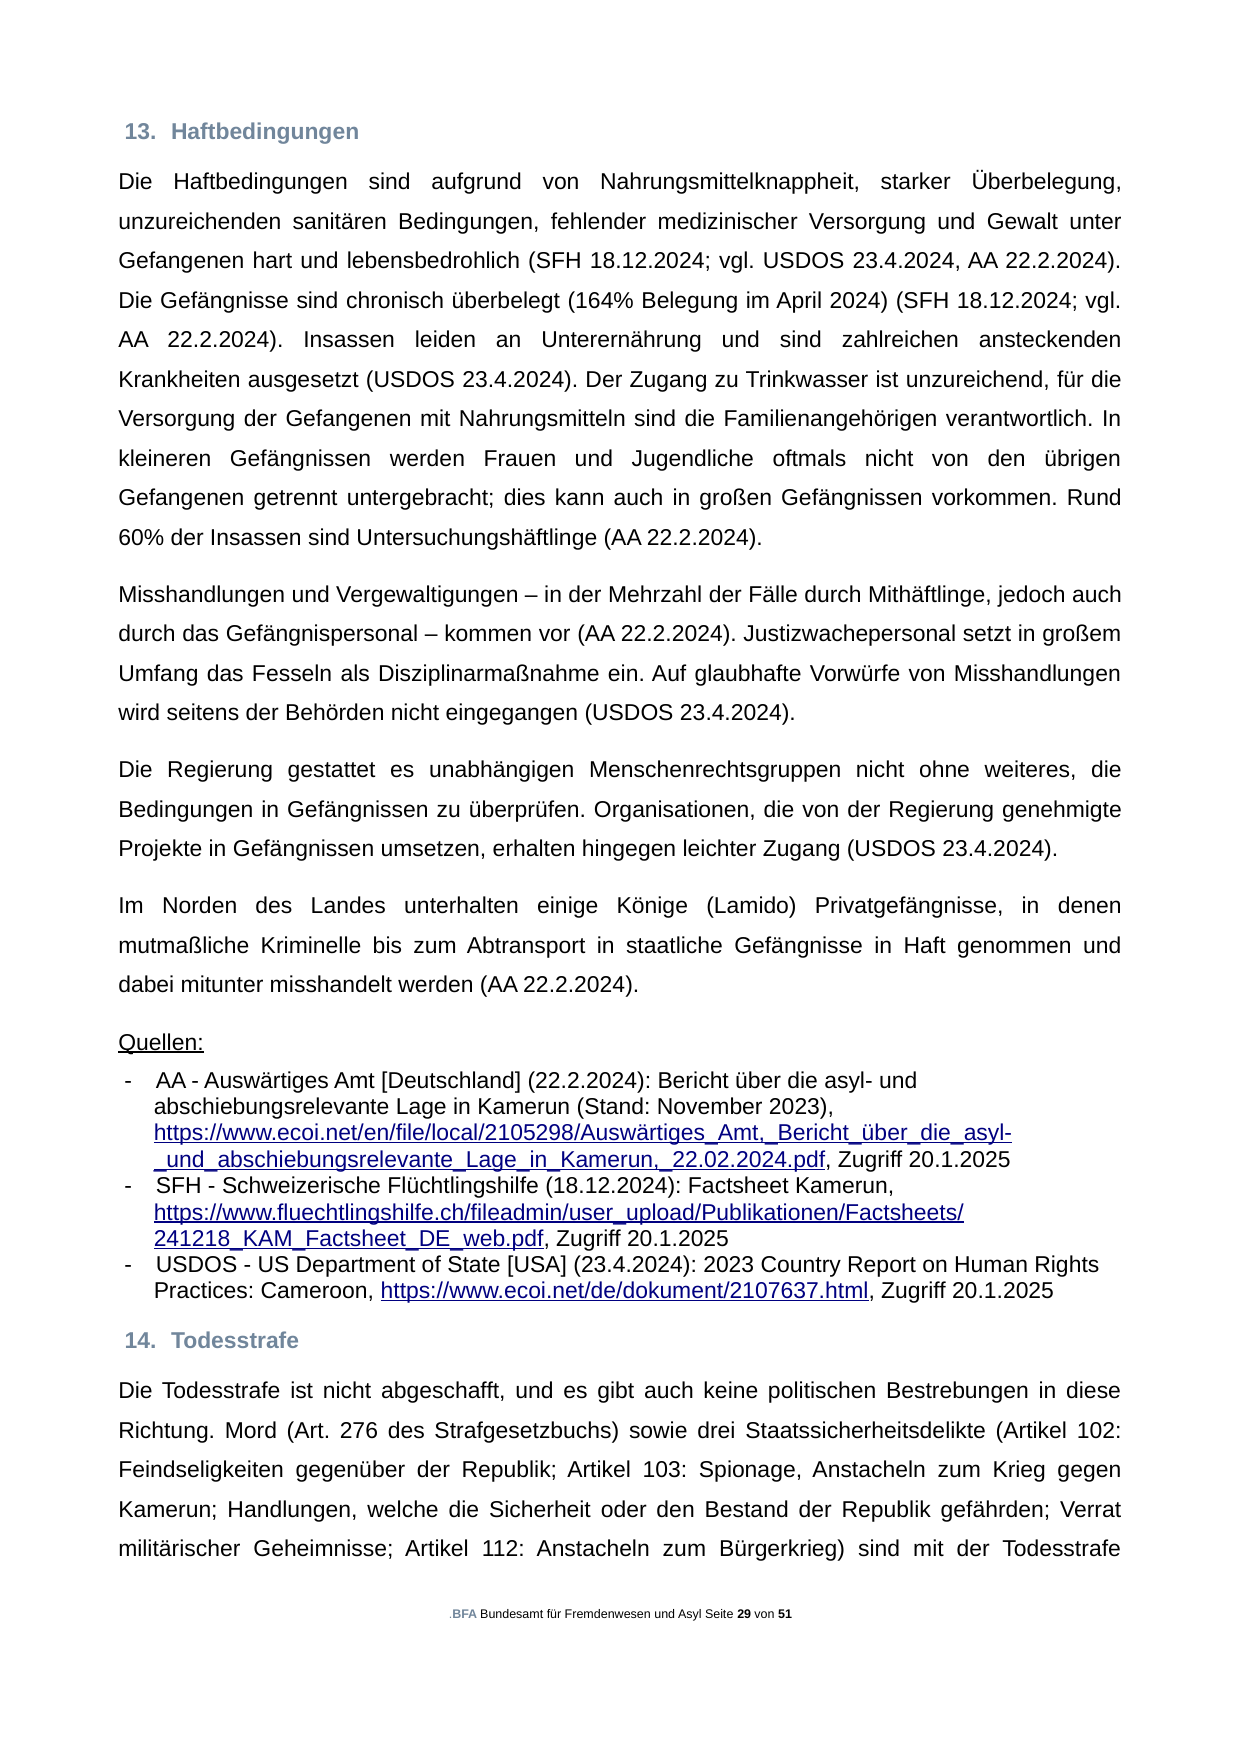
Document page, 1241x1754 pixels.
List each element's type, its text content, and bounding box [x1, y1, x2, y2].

text Die Regierung gestattet es unabhängigen Menschenrechtsgruppen nicht ohne weiteres, die Bedingungen in Gefängnissen zu überprüfen. Organisationen, die von der Regierung genehmigte Projekte in Gefängnissen umsetzen, erhalten hingegen leichter Zugang (USDOS 23.4.2024). [118, 756, 1122, 862]
list AA - Auswärtiges Amt [Deutschland] (22.2.2024): Bericht über die asyl- und abschiebungsrelevante Lage in Kamerun (Stand: November 2023), https://www.ecoi.net/en/file/local/2105298/Auswärtiges_Amt,_Bericht_über_die_asyl-_und_abschiebungsrelevante_Lage_in_Kamerun,_22.02.2024.pdf, Zugriff 20.1.2025 [124, 1067, 1122, 1172]
text Im Norden des Landes unterhalten einige Könige (Lamido) Privatgefängnisse, in denen mutmaßliche Kriminelle bis zum Abtransport in staatliche Gefängnisse in Haft genommen und dabei mitunter misshandelt werden (AA 22.2.2024). [118, 892, 1122, 998]
text Die Haftbedingungen sind aufgrund von Nahrungsmittelknappheit, starker Überbelegung, unzureichenden sanitären Bedingungen, fehlender medizinischer Versorgung und Gewalt unter Gefangenen hart und lebensbedrohlich (SFH 18.12.2024; vgl. USDOS 23.4.2024, AA 22.2.2024). Die Gefängnisse sind chronisch überbelegt (164% Belegung im April 2024) (SFH 18.12.2024; vgl. AA 22.2.2024). Insassen leiden an Unterernährung und sind zahlreichen ansteckenden Krankheiten ausgesetzt (USDOS 23.4.2024). Der Zugang zu Trinkwasser ist unzureichend, für die Versorgung der Gefangenen mit Nahrungsmitteln sind die Familienangehörigen verantwortlich. In kleineren Gefängnissen werden Frauen und Jugendliche oftmals nicht von den übrigen Gefangenen getrennt untergebracht; dies kann auch in großen Gefängnissen vorkommen. Rund 60% der Insassen sind Untersuchungshäftlinge (AA 22.2.2024). [118, 168, 1122, 550]
subtitle Todesstrafe [118, 1327, 1112, 1354]
text Die Todesstrafe ist nicht abgeschafft, und es gibt auch keine politischen Bestrebungen in diese Richtung. Mord (Art. 276 des Strafgesetzbuchs) sowie drei Staatssicherheitsdelikte (Artikel 102: Feindseligkeiten gegenüber der Republik; Artikel 103: Spionage, Anstacheln zum Krieg gegen Kamerun; Handlungen, welche die Sicherheit oder den Bestand der Republik gefährden; Verrat militärischer Geheimnisse; Artikel 112: Anstacheln zum Bürgerkrieg) sind mit der Todesstrafe [118, 1377, 1122, 1562]
text Misshandlungen und Vergewaltigungen – in der Mehrzahl der Fälle durch Mithäftlinge, jedoch auch durch das Gefängnispersonal – kommen vor (AA 22.2.2024). Justizwachepersonal setzt in großem Umfang das Fesseln als Disziplinarmaßnahme ein. Auf glaubhafte Vorwürfe von Misshandlungen wird seitens der Behörden nicht eingegangen (USDOS 23.4.2024). [118, 581, 1122, 725]
subtitle Haftbedingungen [118, 118, 1112, 144]
list SFH - Schweizerische Flüchtlingshilfe (18.12.2024): Factsheet Kamerun, https://www.fluechtlingshilfe.ch/fileadmin/user_upload/Publikationen/Factsheets/241218_KAM_Factsheet_DE_web.pdf, Zugriff 20.1.2025 [124, 1172, 1122, 1251]
list USDOS - US Department of State [USA] (23.4.2024): 2023 Country Report on Human Rights Practices: Cameroon, https://www.ecoi.net/de/dokument/2107637.html, Zugriff 20.1.2025 [124, 1251, 1122, 1304]
text Quellen: [118, 1028, 1122, 1055]
